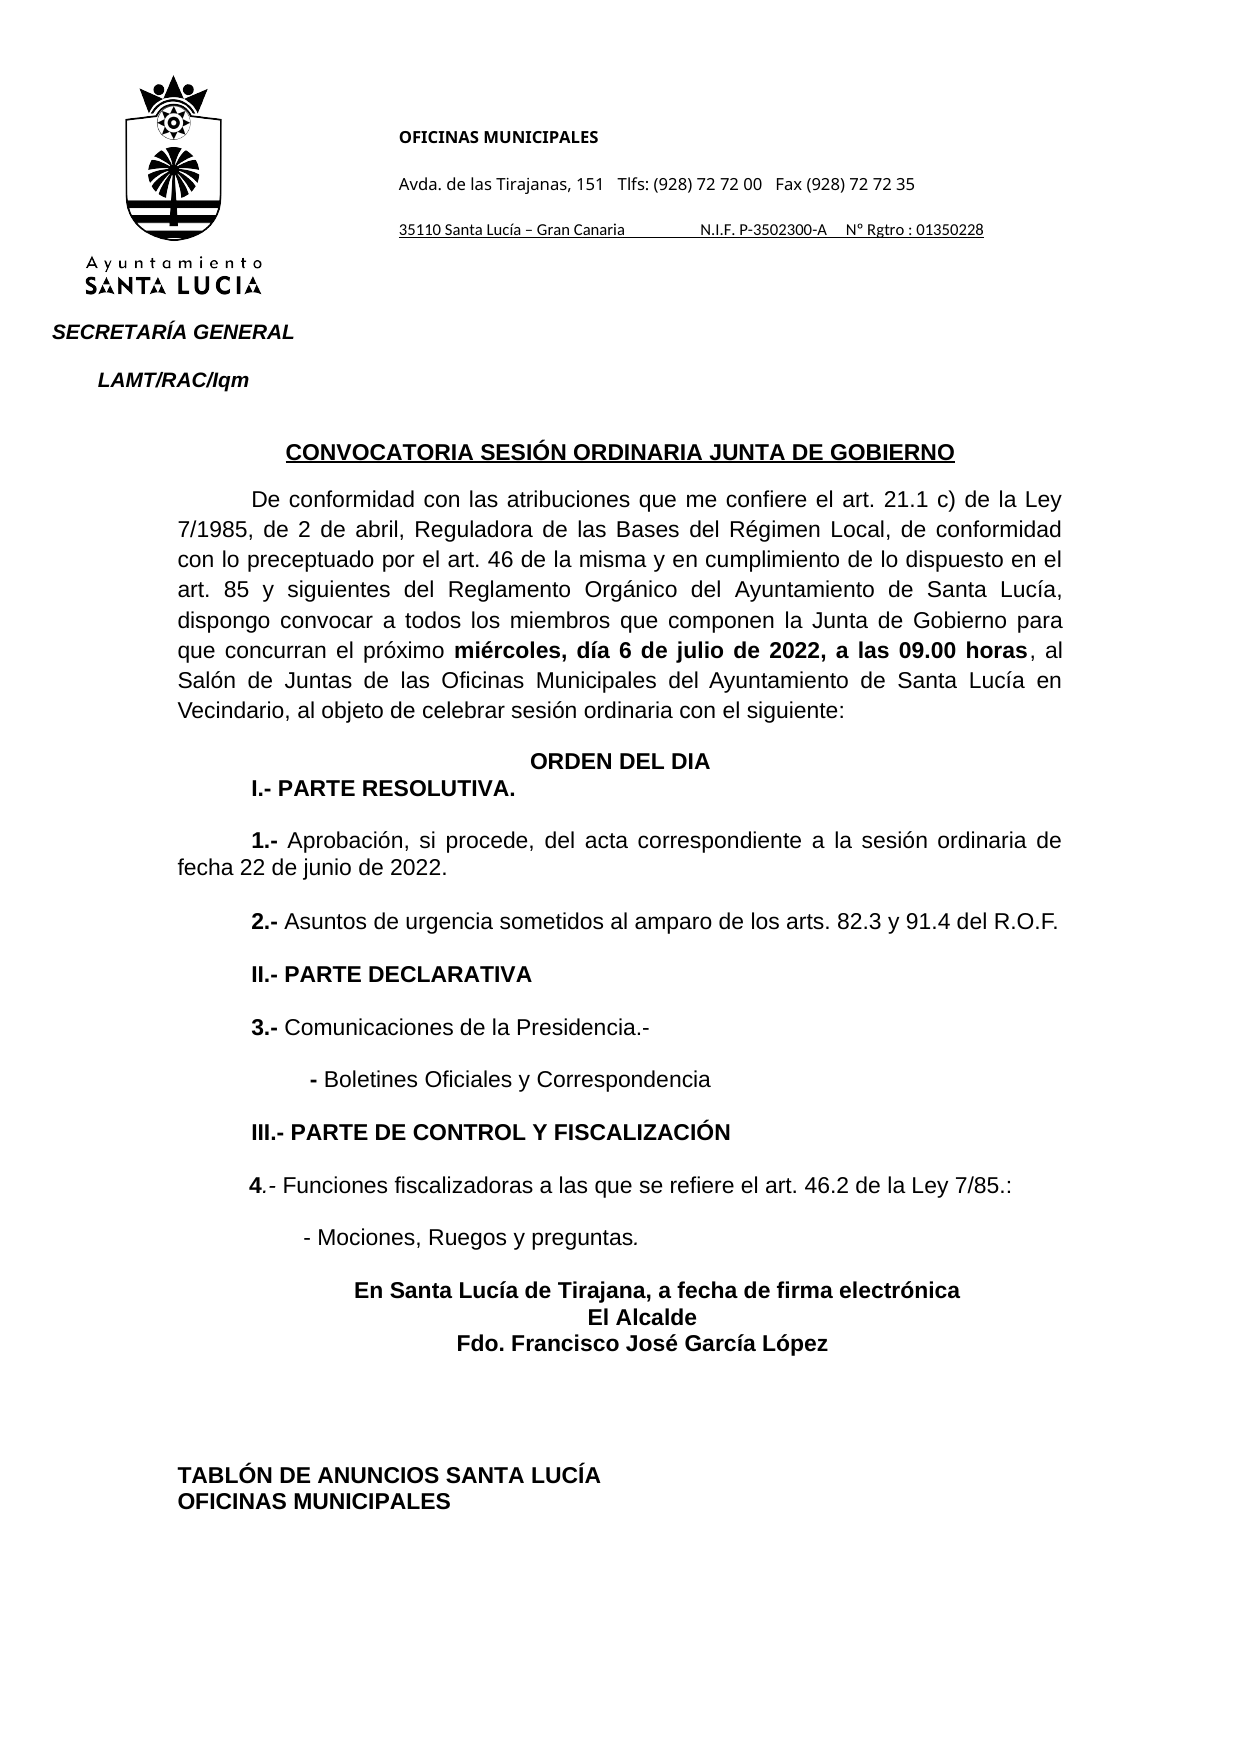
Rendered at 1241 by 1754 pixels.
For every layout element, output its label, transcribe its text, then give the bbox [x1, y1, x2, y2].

text TABLÓN DE ANUNCIOS SANTA LUCÍA [177, 1462, 1063, 1488]
text - Boletines Oficiales y Correspondencia [177, 1066, 1063, 1093]
text II.- PARTE DECLARATIVA [177, 961, 1063, 987]
text 1.- Aprobación, si procede, del acta correspondiente a la sesión ordinaria de fecha 22 de junio de 2022. [177, 827, 1063, 880]
text De conformidad con las atribuciones que me confiere el art. 21.1 c) de la Ley 7/1985, de 2 de abril, Reguladora de las Bases del Régimen Local, de conformidad con lo preceptuado por el art. 46 de la misma y en cumplimiento de lo dispuesto en el art. 85 y siguientes del Reglamento Orgánico del Ayuntamiento de Santa Lucía, dispongo convocar a todos los miembros que componen la Junta de Gobierno para que concurran el próximo miércoles, día 6 de julio de 2022, a las 09.00 horas, al Salón de Juntas de las Oficinas Municipales del Ayuntamiento de Santa Lucía en Vecindario, al objeto de celebrar sesión ordinaria con el siguiente: [177, 486, 1063, 723]
text - Mociones, Ruegos y preguntas. [252, 1224, 1063, 1251]
text I.- PARTE RESOLUTIVA. [177, 774, 1063, 801]
text III.- PARTE DE CONTROL Y FISCALIZACIÓN [177, 1119, 1063, 1145]
text Fdo. Francisco José García López [177, 1330, 1063, 1356]
text ORDEN DEL DIA [177, 748, 1063, 774]
text El Alcalde [177, 1303, 1063, 1330]
text En Santa Lucía de Tirajana, a fecha de firma electrónica [177, 1277, 1063, 1303]
text OFICINAS MUNICIPALES [177, 1488, 1063, 1514]
text 2.- Asuntos de urgencia sometidos al amparo de los arts. 82.3 y 91.4 del R.O.F. [177, 908, 1063, 934]
text 3.- Comunicaciones de la Presidencia.- [177, 1013, 1063, 1040]
text 4.- Funciones fiscalizadoras a las que se refiere el art. 46.2 de la Ley 7/85.: [177, 1172, 1063, 1198]
text CONVOCATORIA SESIÓN ORDINARIA JUNTA DE GOBIERNO [177, 438, 1063, 465]
